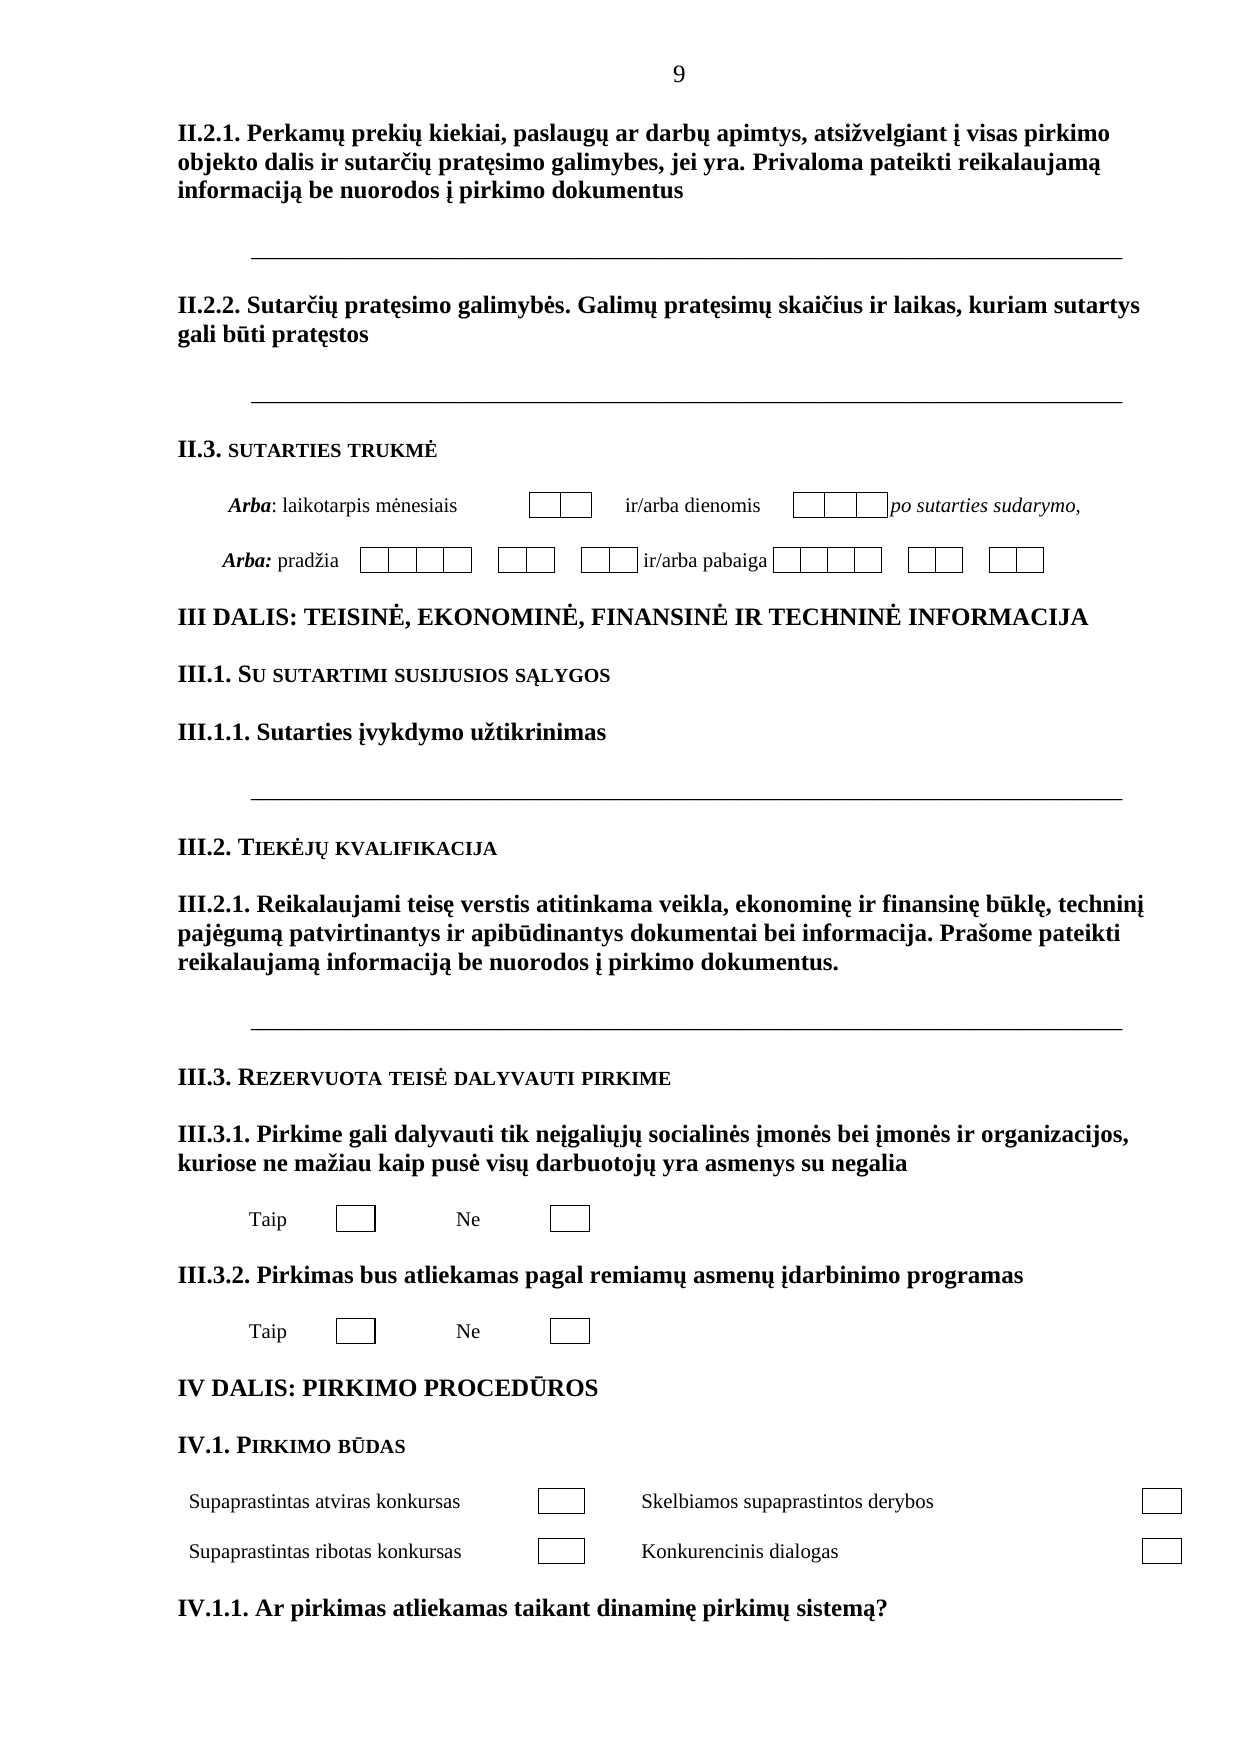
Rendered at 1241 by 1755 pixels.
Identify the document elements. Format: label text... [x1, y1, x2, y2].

table_header ir/arba pabaiga [638, 547, 773, 572]
table_header [828, 548, 854, 572]
table_header Arba: pradžia [220, 547, 360, 572]
text IV.1. Pirkimo būdas [177, 1430, 1181, 1459]
table_header [990, 548, 1016, 572]
table_cell Konkurencinis dialogas [630, 1538, 1142, 1563]
table_header Taip [246, 1318, 336, 1343]
table_header Skelbiamos supaprastintos derybos [630, 1488, 1142, 1513]
table_header [555, 547, 581, 572]
text II.2.1. Perkamų prekių kiekiai, paslaugų ar darbų apimtys, atsižvelgiant į visas pirkimo objekto dalis ir sutarčių pratęsimo galimybes, jei yra. Privaloma pateikti reikalaujamą informaciją be nuorodos į pirkimo dokumentus [177, 118, 1181, 204]
table_cell [1143, 1514, 1181, 1538]
table_cell [177, 1513, 539, 1538]
table_header [963, 547, 989, 572]
table_header Arba: laikotarpis mėnesiais [225, 492, 529, 517]
table_header [177, 1205, 246, 1231]
text __ [177, 377, 1181, 406]
text III.3.2. Pirkimas bus atliekamas pagal remiamų asmenų įdarbinimo programas [177, 1260, 1181, 1289]
table_cell [539, 1514, 584, 1538]
table_header [337, 1319, 374, 1343]
text IV DALIS: PIRKIMO PROCEDŪROS [177, 1373, 1181, 1401]
table_header [551, 1319, 589, 1343]
table_header [857, 493, 887, 517]
table_header [882, 547, 908, 572]
text III.1.1. Sutarties įvykdymo užtikrinimas [177, 717, 1181, 745]
table_cell [630, 1513, 1142, 1538]
table_header [376, 1318, 453, 1343]
table_header [1044, 547, 1181, 572]
table_header [177, 547, 219, 572]
table_cell [585, 1538, 630, 1563]
table_header po sutarties sudarymo, [888, 492, 1181, 517]
table_header [582, 548, 609, 572]
table_cell [539, 1539, 584, 1563]
table_header [530, 493, 560, 517]
table_header ir/arba dienomis [592, 492, 793, 517]
table_header [177, 1318, 246, 1343]
text III.3.1. Pirkime gali dalyvauti tik neįgaliųjų socialinės įmonės bei įmonės ir organizacijos, kuriose ne mažiau kaip pusė visų darbuotojų yra asmenys su negalia [177, 1119, 1181, 1177]
text III DALIS: TEISINĖ, EKONOMINĖ, FINANSINĖ IR TECHNINĖ INFORMACIJA [177, 602, 1181, 630]
table_header [539, 1489, 584, 1513]
table_header [936, 548, 962, 572]
table_header [855, 548, 881, 572]
text III.3. Rezervuota teisė dalyvauti pirkime [177, 1062, 1181, 1090]
table_header [801, 548, 827, 572]
table_cell [584, 1513, 630, 1538]
table_header [909, 548, 935, 572]
table_header [1143, 1489, 1181, 1513]
table_header [774, 548, 800, 572]
table_header [389, 548, 416, 572]
table_header [585, 1488, 630, 1513]
table_header [527, 548, 554, 572]
text II.3. sutarties trukmė [177, 434, 1181, 463]
table_header [1017, 548, 1043, 572]
table_header [610, 548, 637, 572]
text IV.1.1. Ar pirkimas atliekamas taikant dinaminę pirkimų sistemą? [177, 1593, 1181, 1622]
table_header [337, 1206, 374, 1231]
table_header [499, 548, 526, 572]
table_header [551, 1206, 589, 1231]
table_header [376, 1205, 453, 1231]
table_header [361, 548, 388, 572]
table_cell Supaprastintas ribotas konkursas [177, 1538, 538, 1563]
table_header [561, 493, 591, 517]
text III.2. Tiekėjų kvalifikacija [177, 832, 1181, 860]
table_header [444, 548, 471, 572]
table_header Ne [453, 1318, 550, 1343]
table_header [417, 548, 443, 572]
text __ [177, 233, 1181, 262]
text III.1. Su sutartimi susijusios sąlygos [177, 659, 1181, 688]
table_header [794, 493, 824, 517]
table_header Taip [246, 1205, 336, 1231]
text III.2.1. Reikalaujami teisę verstis atitinkama veikla, ekonominę ir finansinę būklę, techninį pajėgumą patvirtinantys ir apibūdinantys dokumentai bei informacija. Prašome pateikti reikalaujamą informaciją be nuorodos į pirkimo dokumentus. [177, 889, 1181, 975]
table_cell [1143, 1539, 1181, 1563]
table_header [472, 547, 498, 572]
text II.2.2. Sutarčių pratęsimo galimybės. Galimų pratęsimų skaičius ir laikas, kuriam sutartys gali būti pratęstos [177, 291, 1181, 348]
table_header [177, 492, 225, 517]
table_header Ne [453, 1205, 550, 1231]
table_header Supaprastintas atviras konkursas [177, 1488, 538, 1513]
table_header [825, 493, 856, 517]
